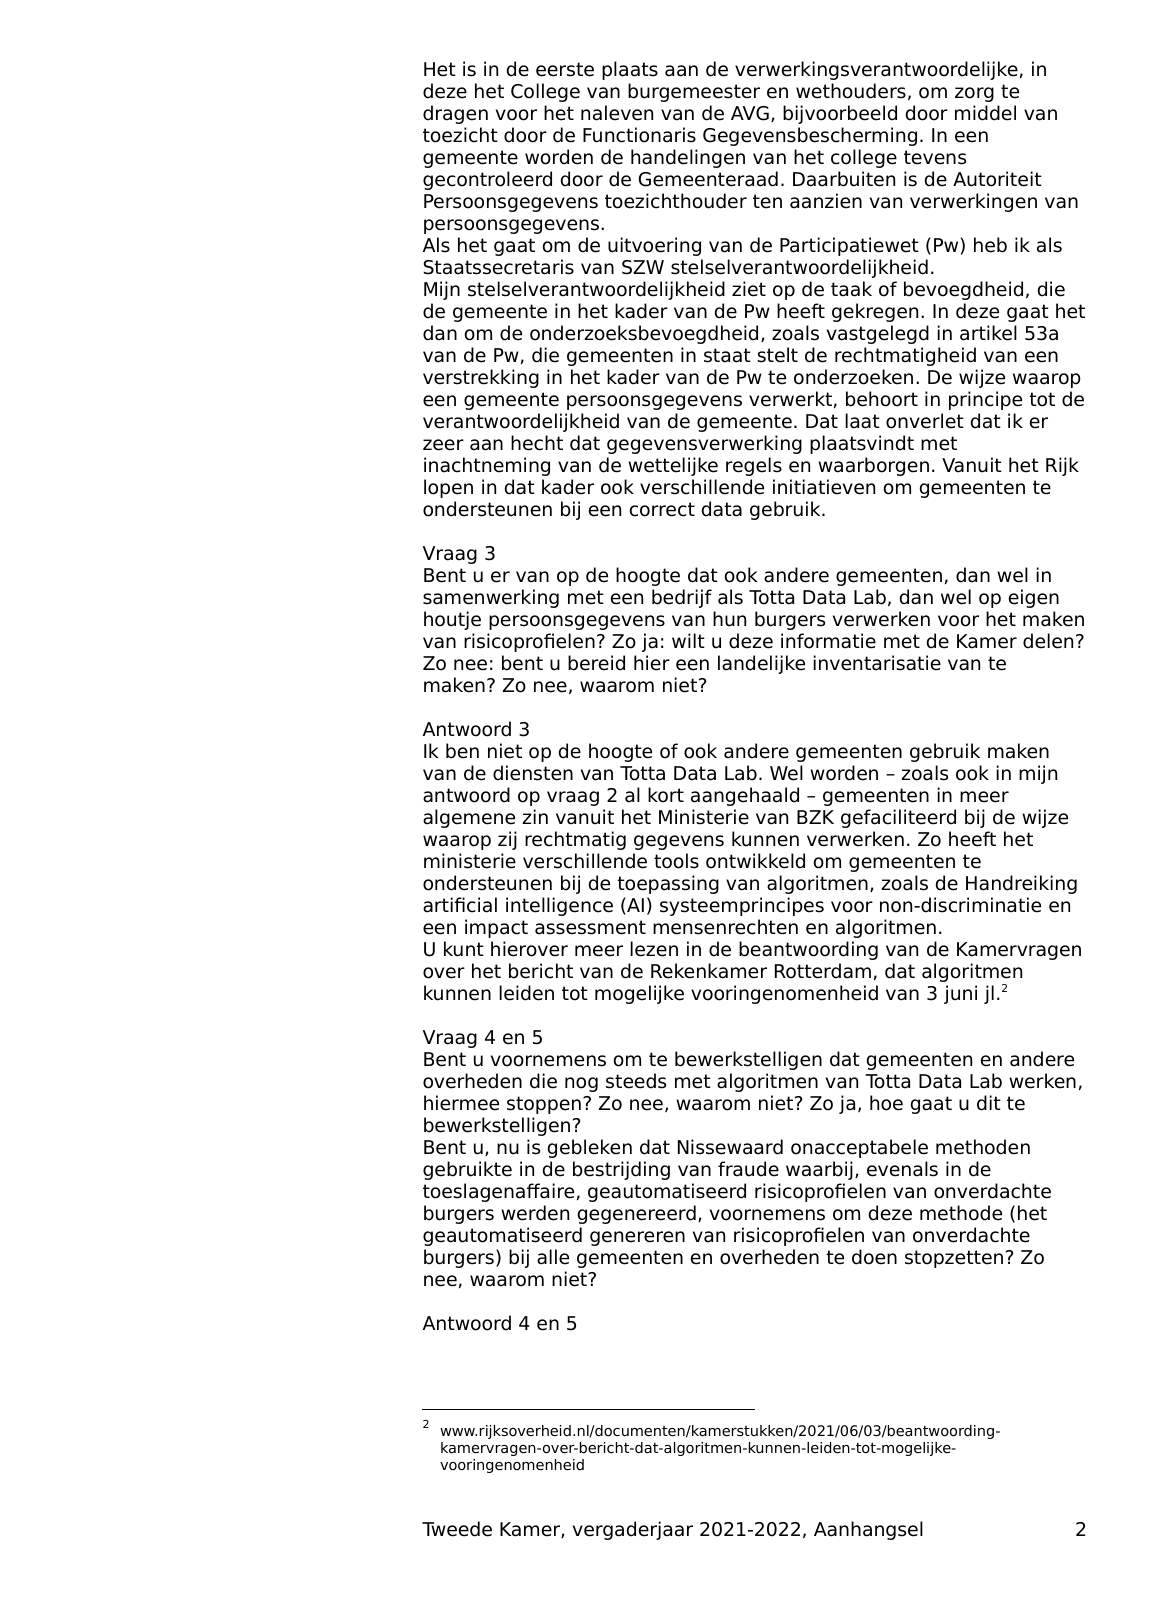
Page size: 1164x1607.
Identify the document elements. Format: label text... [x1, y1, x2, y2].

text Vraag 4 en 5 [422, 1027, 1087, 1049]
text Bent u er van op de hoogte dat ook andere gemeenten, dan wel in samenwerking met een bedrijf als Totta Data Lab, dan wel op eigen houtje persoonsgegevens van hun burgers verwerken voor het maken van risicoprofielen? Zo ja: wilt u deze informatie met de Kamer delen? Zo nee: bent u bereid hier een landelijke inventarisatie van te maken? Zo nee, waarom niet? [422, 565, 1087, 697]
text Het is in de eerste plaats aan de verwerkingsverantwoordelijke, in deze het College van burgemeester en wethouders, om zorg te dragen voor het naleven van de AVG, bijvoorbeeld door middel van toezicht door de Functionaris Gegevensbescherming. In een gemeente worden de handelingen van het college tevens gecontroleerd door de Gemeenteraad. Daarbuiten is de Autoriteit Persoonsgegevens toezichthouder ten aanzien van verwerkingen van persoonsgegevens. [422, 59, 1087, 235]
text Mijn stelselverantwoordelijkheid ziet op de taak of bevoegdheid, die de gemeente in het kader van de Pw heeft gekregen. In deze gaat het dan om de onderzoeksbevoegdheid, zoals vastgelegd in artikel 53a van de Pw, die gemeenten in staat stelt de rechtmatigheid van een verstrekking in het kader van de Pw te onderzoeken. De wijze waarop een gemeente persoonsgegevens verwerkt, behoort in principe tot de verantwoordelijkheid van de gemeente. Dat laat onverlet dat ik er zeer aan hecht dat gegevensverwerking plaatsvindt met inachtneming van de wettelijke regels en waarborgen. Vanuit het Rijk lopen in dat kader ook verschillende initiatieven om gemeenten te ondersteunen bij een correct data gebruik. [422, 279, 1087, 521]
text Vraag 3 [422, 543, 1087, 565]
text www.rijksoverheid.nl/documenten/kamerstukken/2021/06/03/beantwoording-kamervragen-over-bericht-dat-algoritmen-kunnen-leiden-tot-mogelijke-vooringenomenheid [422, 1418, 1087, 1474]
text Bent u voornemens om te bewerkstelligen dat gemeenten en andere overheden die nog steeds met algoritmen van Totta Data Lab werken, hiermee stoppen? Zo nee, waarom niet? Zo ja, hoe gaat u dit te bewerkstelligen? [422, 1049, 1087, 1137]
text Antwoord 4 en 5 [422, 1313, 1087, 1335]
text U kunt hierover meer lezen in de beantwoording van de Kamervragen over het bericht van de Rekenkamer Rotterdam, dat algoritmen kunnen leiden tot mogelijke vooringenomenheid van 3 juni jl. [422, 939, 1087, 1004]
text Antwoord 3 [422, 719, 1087, 741]
text Ik ben niet op de hoogte of ook andere gemeenten gebruik maken van de diensten van Totta Data Lab. Wel worden – zoals ook in mijn antwoord op vraag 2 al kort aangehaald – gemeenten in meer algemene zin vanuit het Ministerie van BZK gefaciliteerd bij de wijze waarop zij rechtmatig gegevens kunnen verwerken. Zo heeft het ministerie verschillende tools ontwikkeld om gemeenten te ondersteunen bij de toepassing van algoritmen, zoals de Handreiking artificial intelligence (AI) systeemprincipes voor non-discriminatie en een impact assessment mensenrechten en algoritmen. [422, 741, 1087, 939]
text Als het gaat om de uitvoering van de Participatiewet (Pw) heb ik als Staatssecretaris van SZW stelselverantwoordelijkheid. [422, 235, 1087, 279]
text Bent u, nu is gebleken dat Nissewaard onacceptabele methoden gebruikte in de bestrijding van fraude waarbij, evenals in de toeslagenaffaire, geautomatiseerd risicoprofielen van onverdachte burgers werden gegenereerd, voornemens om deze methode (het geautomatiseerd genereren van risicoprofielen van onverdachte burgers) bij alle gemeenten en overheden te doen stopzetten? Zo nee, waarom niet? [422, 1137, 1087, 1291]
